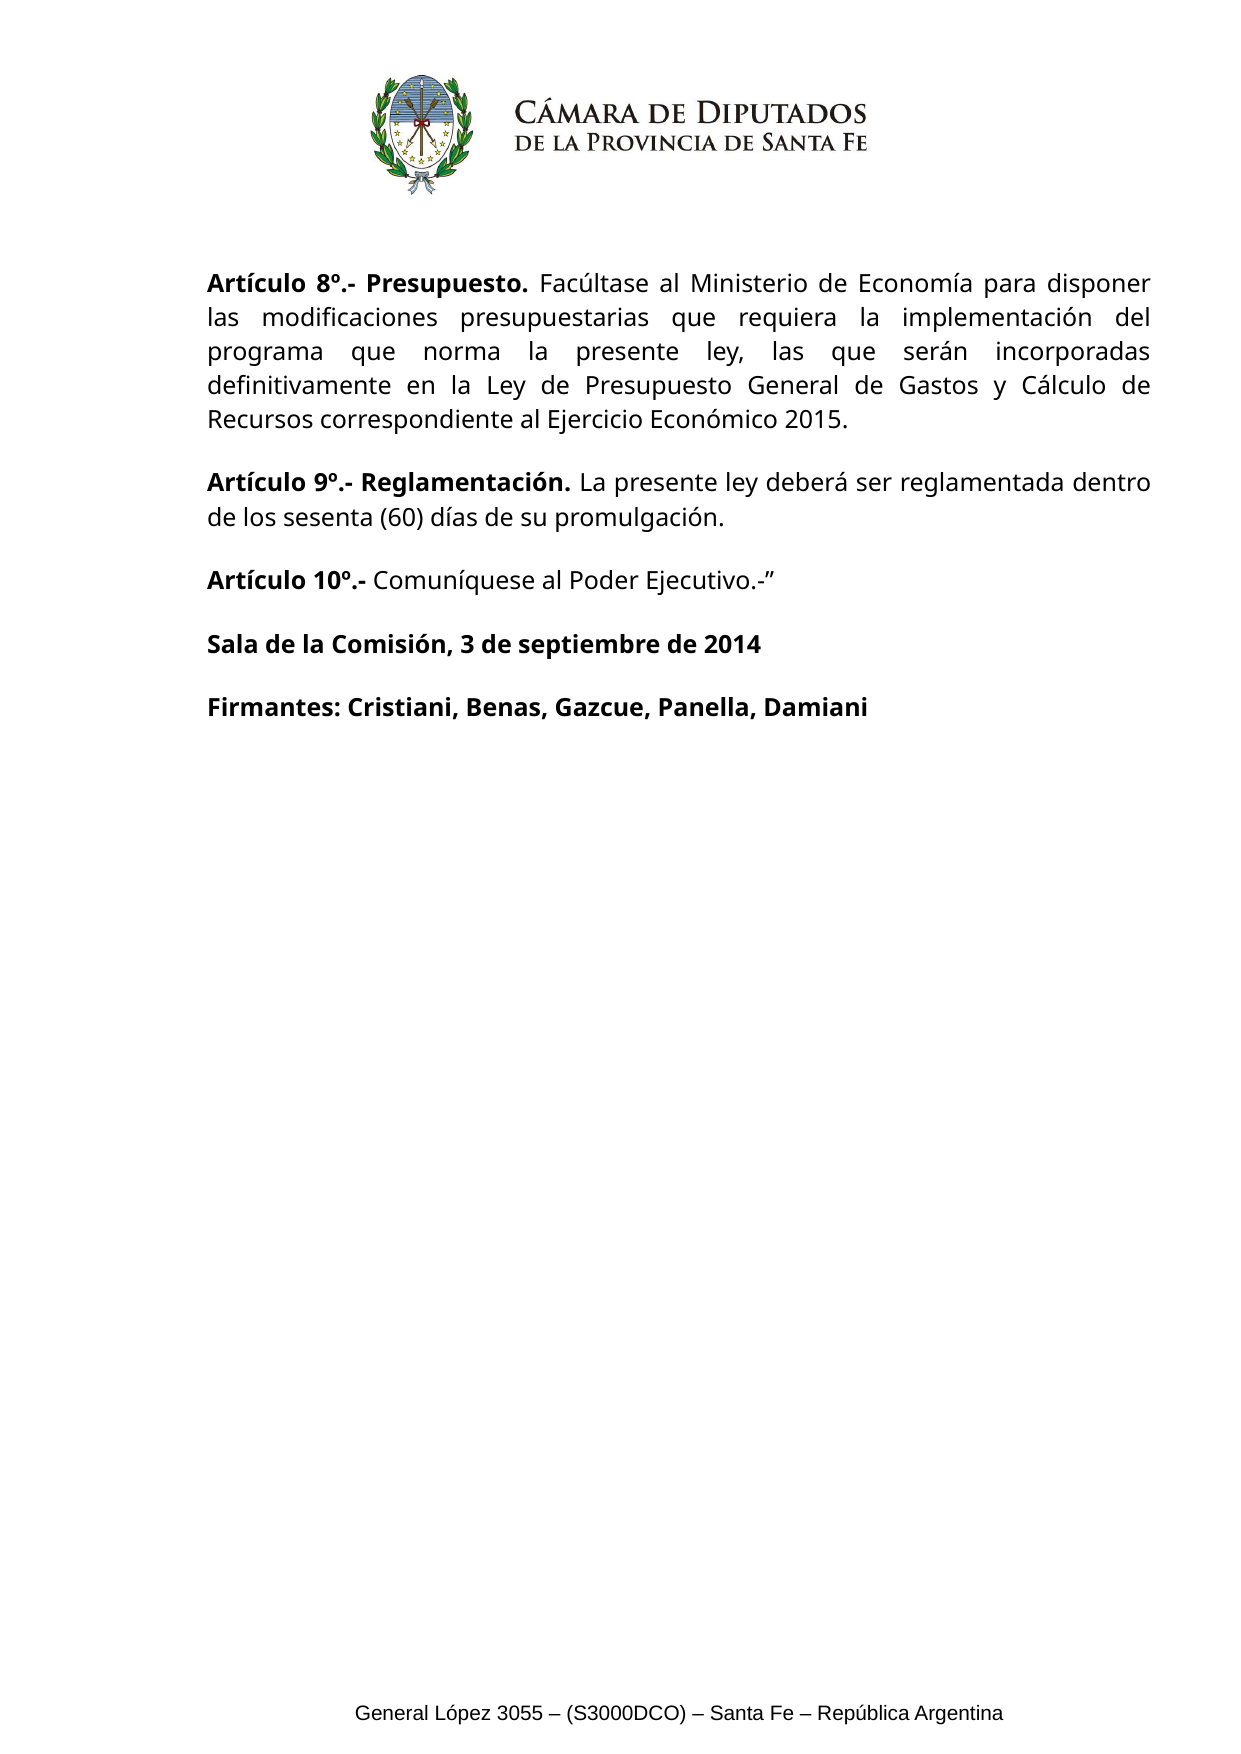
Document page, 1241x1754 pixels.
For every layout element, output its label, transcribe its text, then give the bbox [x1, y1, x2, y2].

text Sala de la Comisión, 3 de septiembre de 2014 [207, 626, 1152, 660]
picture [370, 75, 867, 199]
text Firmantes: Cristiani, Benas, Gazcue, Panella, Damiani [207, 690, 1152, 724]
text Artículo 10º.- Comuníquese al Poder Ejecutivo.-” [207, 563, 1152, 597]
text Artículo 9º.- Reglamentación. La presente ley deberá ser reglamentada dentro de los sesenta (60) días de su promulgación. [207, 465, 1152, 533]
text Artículo 8º.- Presupuesto. Facúltase al Ministerio de Economía para disponer las modificaciones presupuestarias que requiera la implementación del programa que norma la presente ley, las que serán incorporadas definitivamente en la Ley de Presupuesto General de Gastos y Cálculo de Recursos correspondiente al Ejercicio Económico 2015. [207, 265, 1152, 436]
